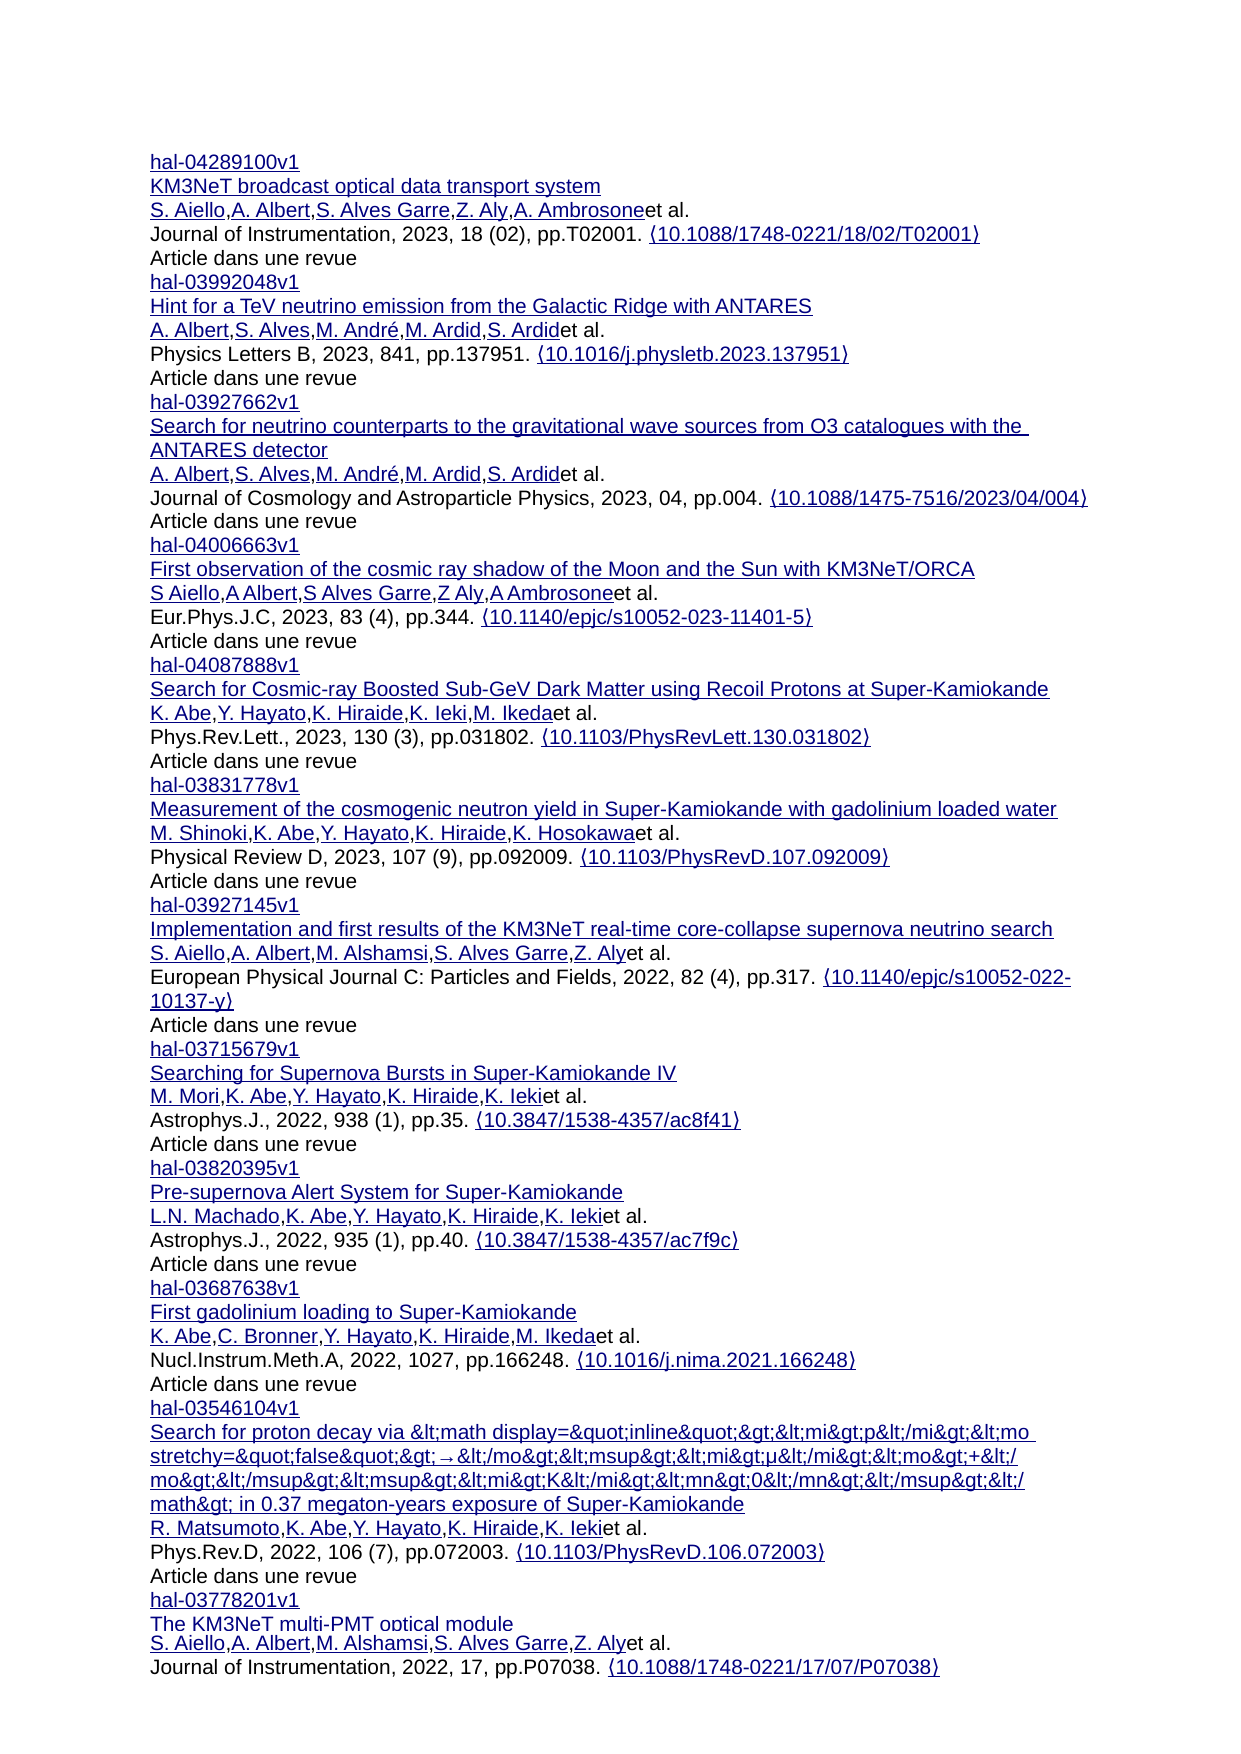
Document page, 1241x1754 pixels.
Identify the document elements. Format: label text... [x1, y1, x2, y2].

table_cell First gadolinium loading to Super-Kamiokande K. Abe,C. Bronner,Y. Hayato,K. Hiraide,M. Ikedaet al. Nucl.Instrum.Meth.A, 2022, 1027, pp.166248. ⟨10.1016/j.nima.2021.166248⟩ Article dans une revue hal-03546104v1 [150, 1300, 1090, 1420]
table_cell First observation of the cosmic ray shadow of the Moon and the Sun with KM3NeT/ORCA S Aiello,A Albert,S Alves Garre,Z Aly,A Ambrosoneet al. Eur.Phys.J.C, 2023, 83 (4), pp.344. ⟨10.1140/epjc/s10052-023-11401-5⟩ Article dans une revue hal-04087888v1 [150, 557, 1090, 677]
table_cell Search for proton decay via &lt;math display=&quot;inline&quot;&gt;&lt;mi&gt;p&lt;/mi&gt;&lt;mo stretchy=&quot;false&quot;&gt;→&lt;/mo&gt;&lt;msup&gt;&lt;mi&gt;μ&lt;/mi&gt;&lt;mo&gt;+&lt;/mo&gt;&lt;/msup&gt;&lt;msup&gt;&lt;mi&gt;K&lt;/mi&gt;&lt;mn&gt;0&lt;/mn&gt;&lt;/msup&gt;&lt;/math&gt; in 0.37 megaton-years exposure of Super-Kamiokande R. Matsumoto,K. Abe,Y. Hayato,K. Hiraide,K. Iekiet al. Phys.Rev.D, 2022, 106 (7), pp.072003. ⟨10.1103/PhysRevD.106.072003⟩ Article dans une revue hal-03778201v1 [150, 1420, 1090, 1611]
table_cell Searching for Supernova Bursts in Super-Kamiokande IV M. Mori,K. Abe,Y. Hayato,K. Hiraide,K. Iekiet al. Astrophys.J., 2022, 938 (1), pp.35. ⟨10.3847/1538-4357/ac8f41⟩ Article dans une revue hal-03820395v1 [150, 1060, 1090, 1180]
table_cell Search for neutrino counterparts to the gravitational wave sources from O3 catalogues with the ANTARES detector A. Albert,S. Alves,M. André,M. Ardid,S. Ardidet al. Journal of Cosmology and Astroparticle Physics, 2023, 04, pp.004. ⟨10.1088/1475-7516/2023/04/004⟩ Article dans une revue hal-04006663v1 [150, 414, 1090, 557]
table_cell Pre-supernova Alert System for Super-Kamiokande L.N. Machado,K. Abe,Y. Hayato,K. Hiraide,K. Iekiet al. Astrophys.J., 2022, 935 (1), pp.40. ⟨10.3847/1538-4357/ac7f9c⟩ Article dans une revue hal-03687638v1 [150, 1180, 1090, 1300]
table_cell Measurement of the cosmogenic neutron yield in Super-Kamiokande with gadolinium loaded water M. Shinoki,K. Abe,Y. Hayato,K. Hiraide,K. Hosokawaet al. Physical Review D, 2023, 107 (9), pp.092009. ⟨10.1103/PhysRevD.107.092009⟩ Article dans une revue hal-03927145v1 [150, 797, 1090, 917]
table_cell The KM3NeT multi-PMT optical module S. Aiello,A. Albert,M. Alshamsi,S. Alves Garre,Z. Alyet al. Journal of Instrumentation, 2022, 17, pp.P07038. ⟨10.1088/1748-0221/17/07/P07038⟩ [150, 1611, 1090, 1679]
table_cell Implementation and first results of the KM3NeT real-time core-collapse supernova neutrino search S. Aiello,A. Albert,M. Alshamsi,S. Alves Garre,Z. Alyet al. European Physical Journal C: Particles and Fields, 2022, 82 (4), pp.317. ⟨10.1140/epjc/s10052-022-10137-y⟩ Article dans une revue hal-03715679v1 [150, 917, 1090, 1060]
table_cell hal-04289100v1 [150, 150, 1090, 174]
table_cell Hint for a TeV neutrino emission from the Galactic Ridge with ANTARES A. Albert,S. Alves,M. André,M. Ardid,S. Ardidet al. Physics Letters B, 2023, 841, pp.137951. ⟨10.1016/j.physletb.2023.137951⟩ Article dans une revue hal-03927662v1 [150, 294, 1090, 413]
table_cell Search for Cosmic-ray Boosted Sub-GeV Dark Matter using Recoil Protons at Super-Kamiokande K. Abe,Y. Hayato,K. Hiraide,K. Ieki,M. Ikedaet al. Phys.Rev.Lett., 2023, 130 (3), pp.031802. ⟨10.1103/PhysRevLett.130.031802⟩ Article dans une revue hal-03831778v1 [150, 677, 1090, 797]
table_cell KM3NeT broadcast optical data transport system S. Aiello,A. Albert,S. Alves Garre,Z. Aly,A. Ambrosoneet al. Journal of Instrumentation, 2023, 18 (02), pp.T02001. ⟨10.1088/1748-0221/18/02/T02001⟩ Article dans une revue hal-03992048v1 [150, 174, 1090, 294]
